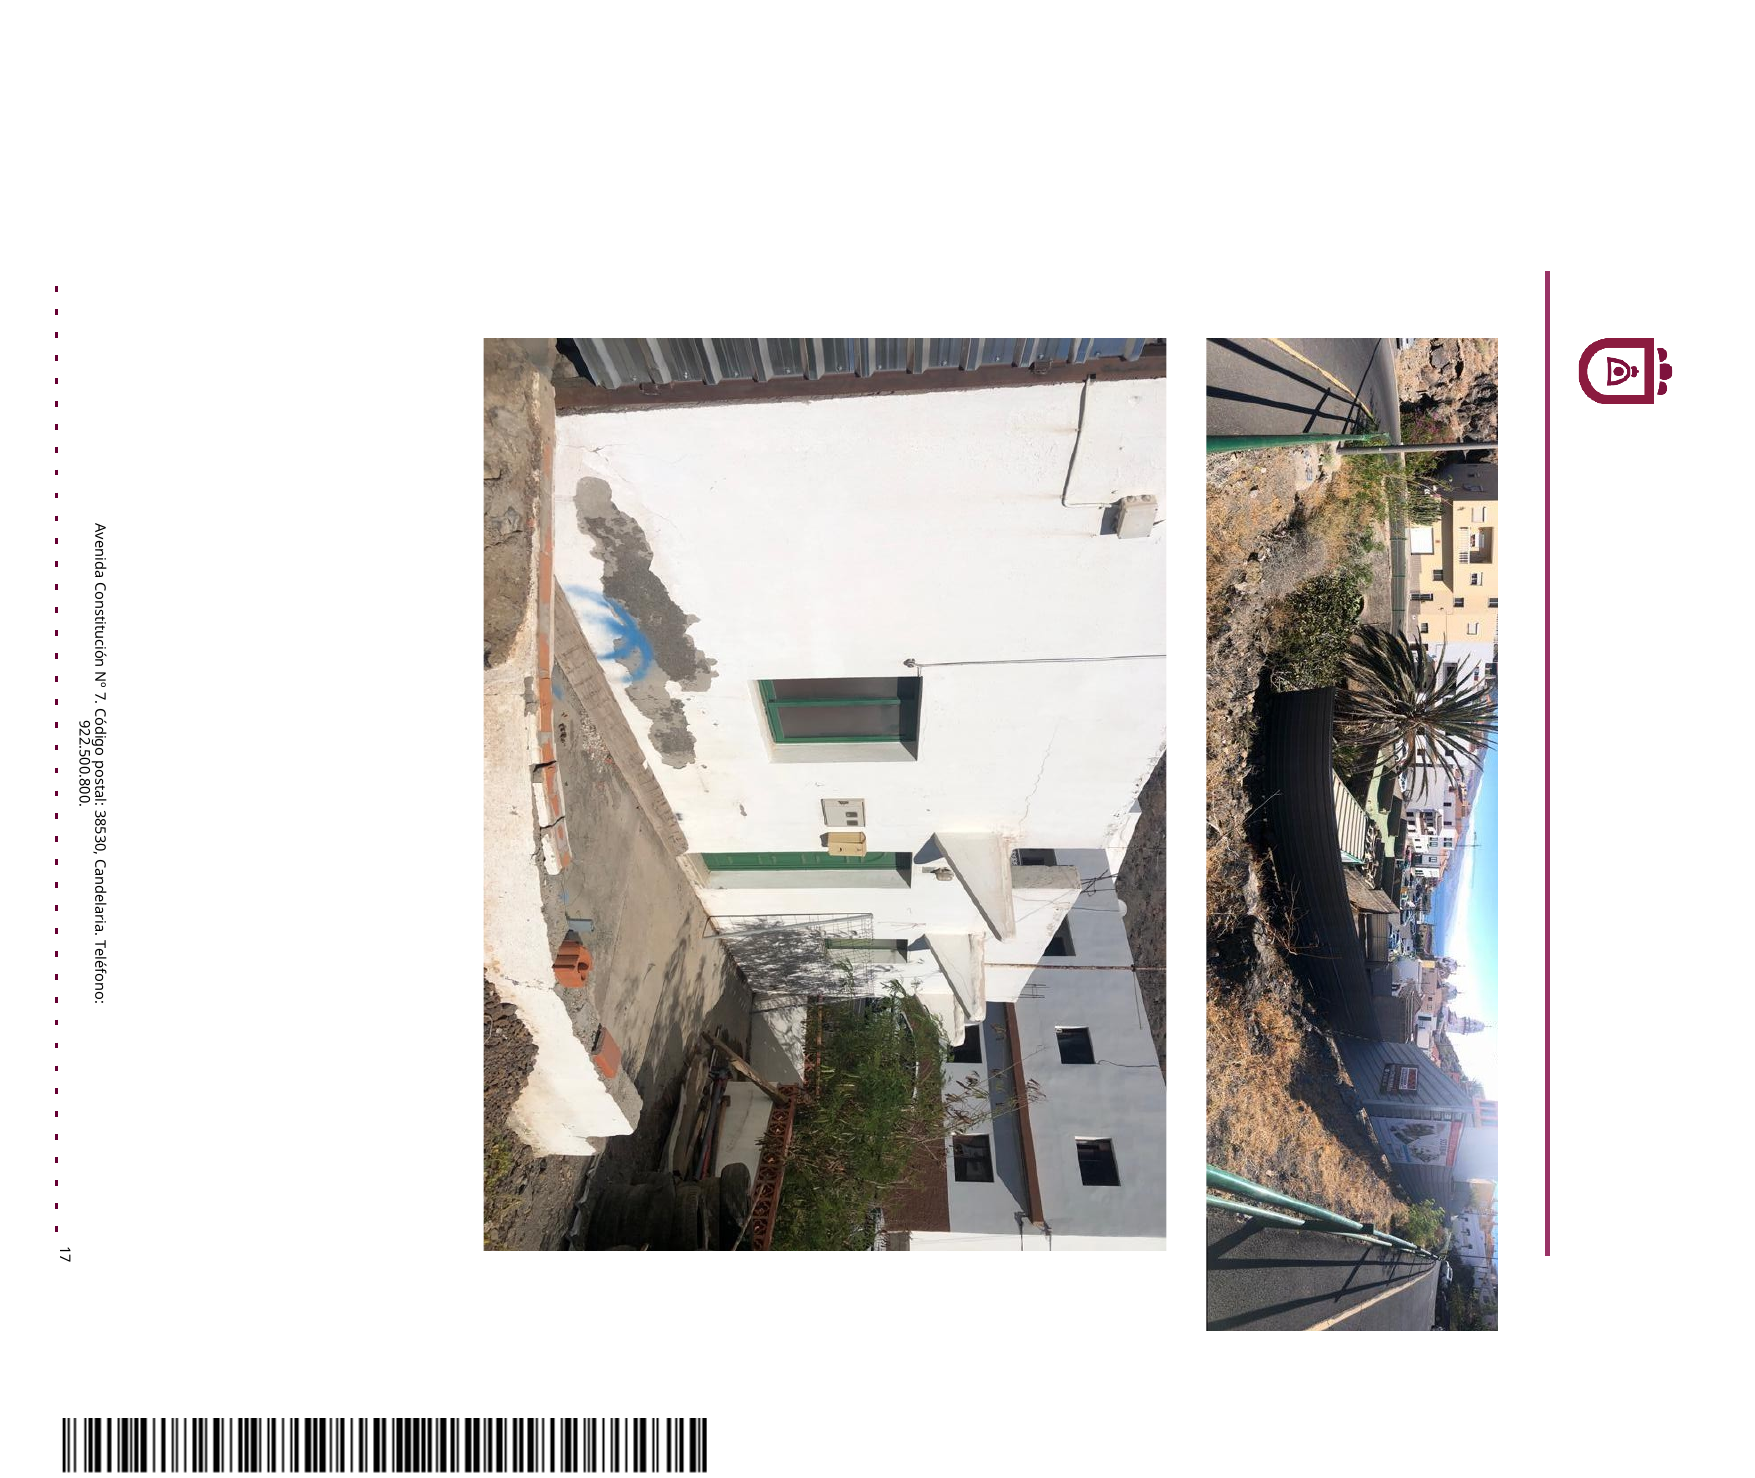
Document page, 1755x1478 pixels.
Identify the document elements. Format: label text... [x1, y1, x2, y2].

text Avenida Constitución Nº 7. Código postal: 38530, Candelaria. Teléfono: 922.500.800. [76, 488, 109, 1039]
text 17 [57, 1246, 76, 1264]
